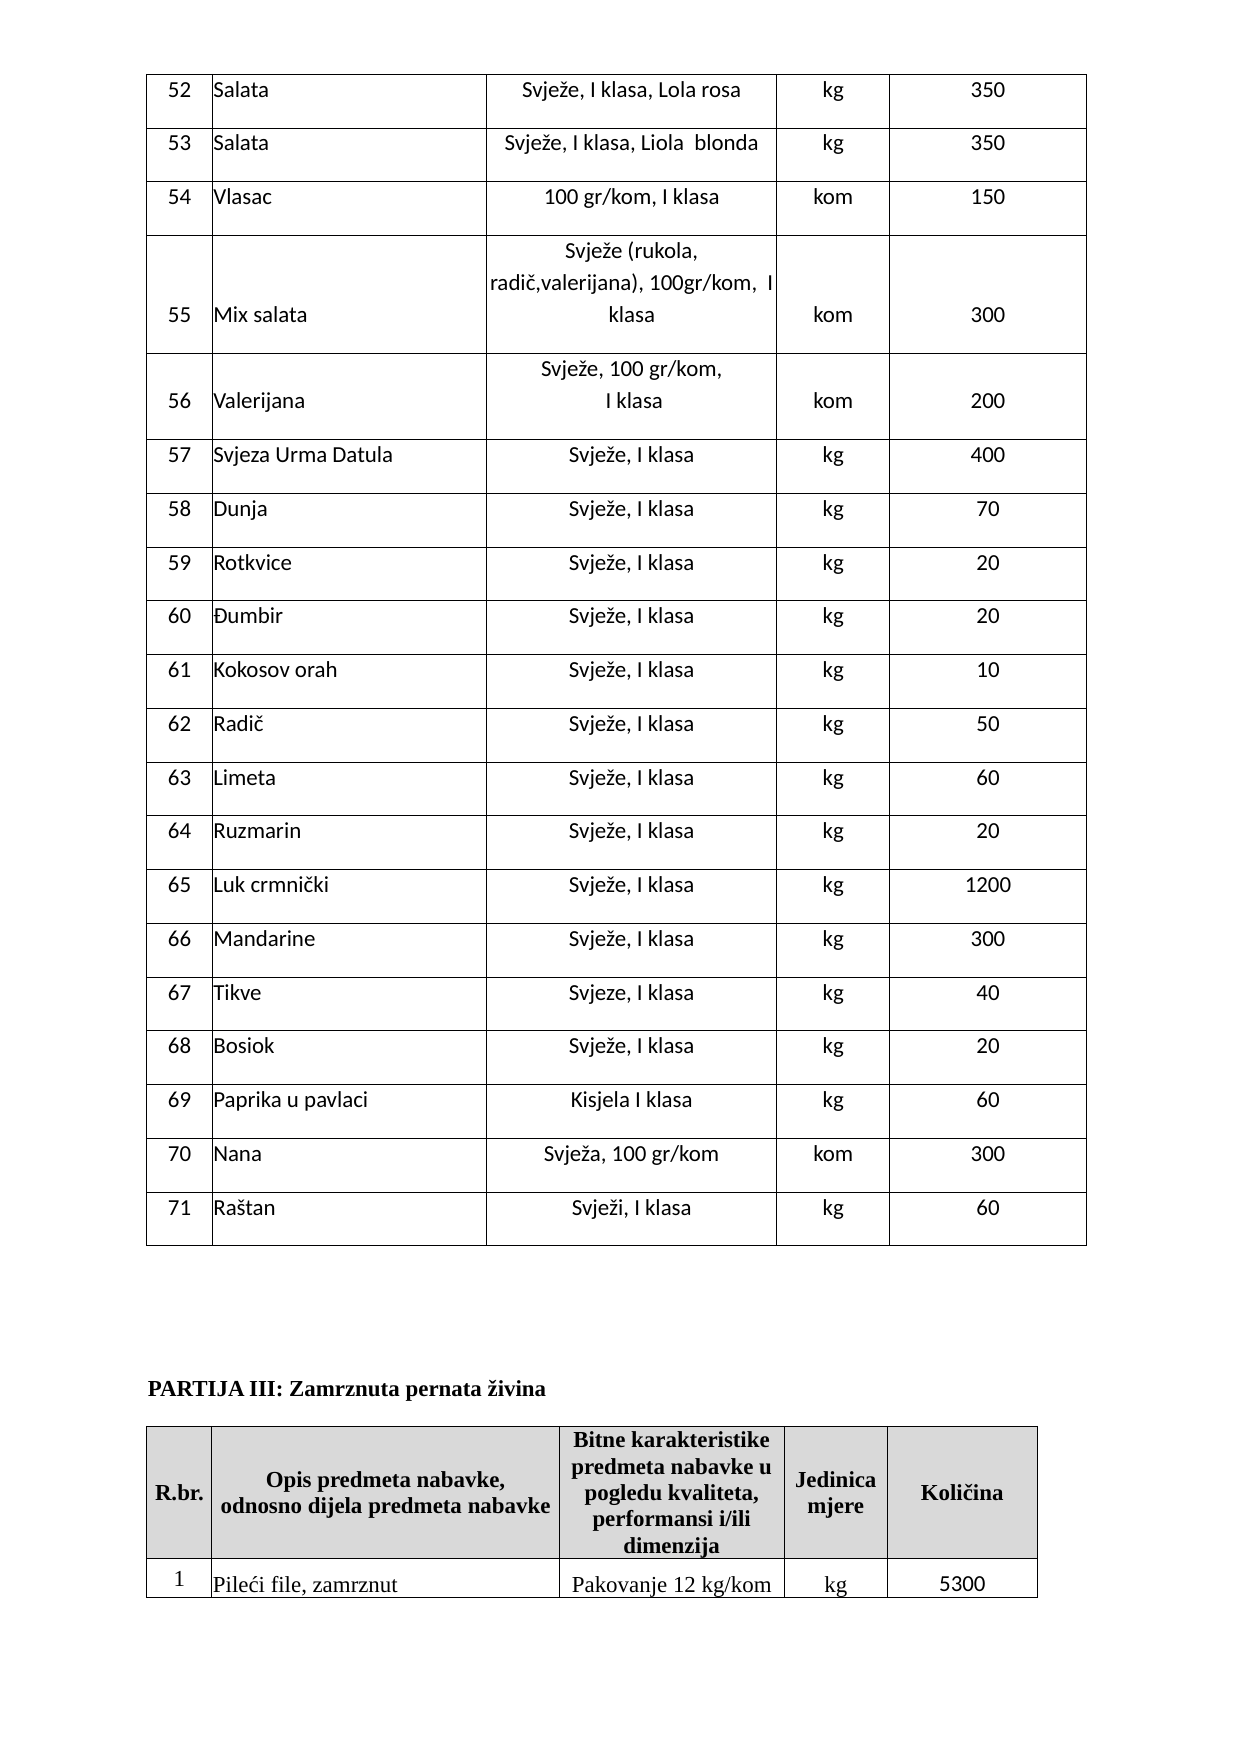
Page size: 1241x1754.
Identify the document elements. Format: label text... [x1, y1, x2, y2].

table_header R.br. [147, 1427, 211, 1558]
table_cell 150 [890, 182, 1086, 235]
table_cell Kokosov orah [213, 655, 486, 708]
table_cell Svježe, I klasa [487, 601, 776, 654]
table_cell 100 gr/kom, I klasa [487, 182, 776, 235]
table_cell 1 [147, 1559, 211, 1597]
table_cell Svježe, I klasa [487, 1031, 776, 1084]
table_cell kg [777, 978, 889, 1030]
table_cell kom [777, 354, 889, 439]
table_cell [1105, 1558, 1109, 1597]
table_cell 59 [147, 548, 212, 600]
text PARTIJA III: Zamrznuta pernata živina [148, 1375, 1134, 1401]
table_cell 54 [147, 182, 212, 235]
table_cell Svježa, 100 gr/kom [487, 1139, 776, 1192]
table_cell 60 [147, 601, 212, 654]
table_cell Tikve [213, 978, 486, 1030]
table_cell Svježe, 100 gr/kom, I klasa [487, 354, 776, 439]
table_cell Svježe, I klasa [487, 548, 776, 600]
table_cell 62 [147, 709, 212, 762]
table_cell 58 [147, 494, 212, 547]
table_cell 61 [147, 655, 212, 708]
table_cell Valerijana [213, 354, 486, 439]
table_cell Svjeze, I klasa [487, 978, 776, 1030]
table_cell Svjeza Urma Datula [213, 440, 486, 493]
table_cell kg [777, 1193, 889, 1245]
table_cell Svježe, I klasa [487, 709, 776, 762]
table_cell Radič [213, 709, 486, 762]
table_cell Svježe, I klasa [487, 655, 776, 708]
table_cell Svježe, I klasa [487, 924, 776, 977]
table_cell kg [777, 548, 889, 600]
table_cell 300 [890, 1139, 1086, 1192]
table_cell 200 [890, 354, 1086, 439]
table_cell Svježe, I klasa, Liola blonda [487, 129, 776, 181]
table_cell Limeta [213, 763, 486, 815]
table_cell 69 [147, 1085, 212, 1138]
table_cell Mandarine [213, 924, 486, 977]
table_cell 20 [890, 816, 1086, 869]
table_cell Svježe, I klasa [487, 870, 776, 923]
table_header Količina [888, 1427, 1037, 1558]
table_cell kg [777, 601, 889, 654]
table_cell Raštan [213, 1193, 486, 1245]
table_header Bitne karakteristike predmeta nabavke u pogledu kvaliteta, performansi i/ili dimenzija [560, 1427, 784, 1558]
table_cell kom [777, 182, 889, 235]
table_cell 60 [890, 763, 1086, 815]
table_cell kom [777, 1139, 889, 1192]
table_cell 66 [147, 924, 212, 977]
table_cell 20 [890, 548, 1086, 600]
table_cell kg [777, 494, 889, 547]
table_cell [1038, 1558, 1105, 1597]
table_cell 55 [147, 236, 212, 353]
table_cell Vlasac [213, 182, 486, 235]
table_cell 60 [890, 1193, 1086, 1245]
table_cell 300 [890, 236, 1086, 353]
table_cell 57 [147, 440, 212, 493]
table_cell Rotkvice [213, 548, 486, 600]
table_cell Svježe, I klasa, Lola rosa [487, 75, 776, 127]
table_cell Bosiok [213, 1031, 486, 1084]
table_cell 68 [147, 1031, 212, 1084]
table_cell kg [777, 924, 889, 977]
table_cell Ruzmarin [213, 816, 486, 869]
table_cell Svježe (rukola, radič,valerijana), 100gr/kom, I klasa [487, 236, 776, 353]
table_cell kg [777, 129, 889, 181]
table_cell Svježe, I klasa [487, 763, 776, 815]
table_cell Svježe, I klasa [487, 440, 776, 493]
table_cell 350 [890, 75, 1086, 127]
table_cell 10 [890, 655, 1086, 708]
table_cell 50 [890, 709, 1086, 762]
table_cell Paprika u pavlaci [213, 1085, 486, 1138]
table_cell 400 [890, 440, 1086, 493]
table_cell 53 [147, 129, 212, 181]
table_cell 5300 [888, 1559, 1037, 1597]
table_cell kg [785, 1559, 887, 1597]
table_cell Luk crmnički [213, 870, 486, 923]
table_cell kg [777, 1031, 889, 1084]
table_cell kg [777, 763, 889, 815]
table_cell kg [777, 1085, 889, 1138]
table_cell 65 [147, 870, 212, 923]
table_cell 350 [890, 129, 1086, 181]
table_cell Dunja [213, 494, 486, 547]
table_cell Nana [213, 1139, 486, 1192]
table_header Jedinica mjere [785, 1427, 887, 1558]
table_cell Salata [213, 129, 486, 181]
table_header [1038, 1426, 1105, 1558]
table_cell kom [777, 236, 889, 353]
table_cell 63 [147, 763, 212, 815]
table_cell 67 [147, 978, 212, 1030]
table_header [1105, 1426, 1109, 1558]
table_cell 20 [890, 1031, 1086, 1084]
table_cell kg [777, 709, 889, 762]
table_cell 64 [147, 816, 212, 869]
table_cell kg [777, 440, 889, 493]
table_cell Svježe, I klasa [487, 494, 776, 547]
table_cell Svježe, I klasa [487, 816, 776, 869]
table_cell 40 [890, 978, 1086, 1030]
table_cell Đumbir [213, 601, 486, 654]
table_cell 70 [890, 494, 1086, 547]
table_cell Pileći file, zamrznut [212, 1559, 559, 1597]
table_cell 56 [147, 354, 212, 439]
table_cell 71 [147, 1193, 212, 1245]
table_cell 52 [147, 75, 212, 127]
table_header Opis predmeta nabavke, odnosno dijela predmeta nabavke [212, 1427, 559, 1558]
table_cell 1200 [890, 870, 1086, 923]
table_cell 70 [147, 1139, 212, 1192]
table_cell Mix salata [213, 236, 486, 353]
table_cell kg [777, 816, 889, 869]
table_cell 300 [890, 924, 1086, 977]
table_cell Pakovanje 12 kg/kom [560, 1559, 784, 1597]
table_cell Kisjela I klasa [487, 1085, 776, 1138]
table_cell kg [777, 75, 889, 127]
table_cell Salata [213, 75, 486, 127]
table_cell Svježi, I klasa [487, 1193, 776, 1245]
table_cell kg [777, 655, 889, 708]
table_cell 20 [890, 601, 1086, 654]
table_cell kg [777, 870, 889, 923]
table_cell 60 [890, 1085, 1086, 1138]
